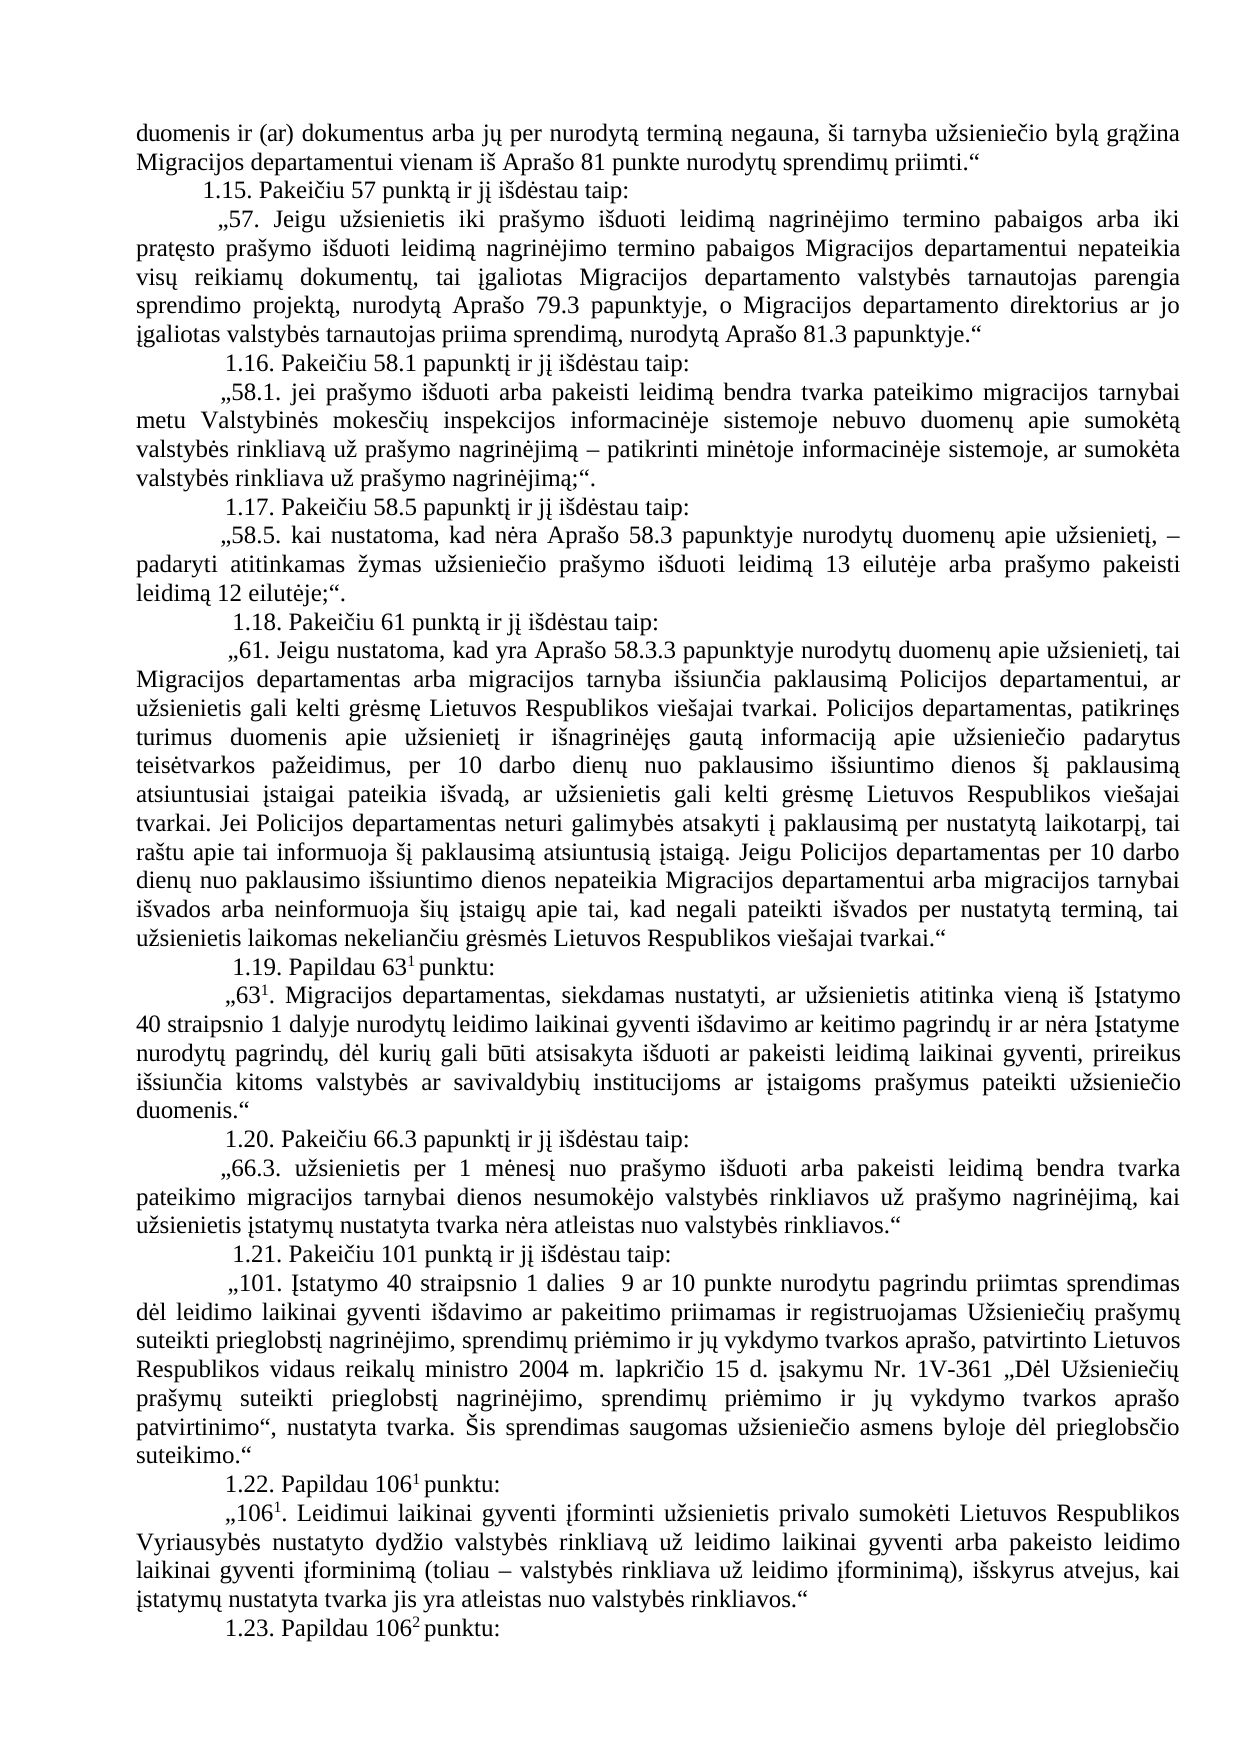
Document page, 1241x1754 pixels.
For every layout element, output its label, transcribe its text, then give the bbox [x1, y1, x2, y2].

text 1.17. Pakeičiu 58.5 papunktį ir jį išdėstau taip: [136, 492, 1181, 521]
text 1.20. Pakeičiu 66.3 papunktį ir jį išdėstau taip: [136, 1124, 1181, 1153]
text 1.15. Pakeičiu 57 punktą ir jį išdėstau taip: [136, 176, 1181, 204]
text „57. Jeigu užsienietis iki prašymo išduoti leidimą nagrinėjimo termino pabaigos arba iki pratęsto prašymo išduoti leidimą nagrinėjimo termino pabaigos Migracijos departamentui nepateikia visų reikiamų dokumentų, tai įgaliotas Migracijos departamento valstybės tarnautojas parengia sprendimo projektą, nurodytą Aprašo 79.3 papunktyje, o Migracijos departamento direktorius ar jo įgaliotas valstybės tarnautojas priima sprendimą, nurodytą Aprašo 81.3 papunktyje.“ [136, 204, 1181, 348]
text „58.1. jei prašymo išduoti arba pakeisti leidimą bendra tvarka pateikimo migracijos tarnybai metu Valstybinės mokesčių inspekcijos informacinėje sistemoje nebuvo duomenų apie sumokėtą valstybės rinkliavą už prašymo nagrinėjimą – patikrinti minėtoje informacinėje sistemoje, ar sumokėta valstybės rinkliava už prašymo nagrinėjimą;“. [136, 377, 1181, 492]
text „1061. Leidimui laikinai gyventi įforminti užsienietis privalo sumokėti Lietuvos Respublikos Vyriausybės nustatyto dydžio valstybės rinkliavą už leidimo laikinai gyventi arba pakeisto leidimo laikinai gyventi įforminimą (toliau – valstybės rinkliava už leidimo įforminimą), išskyrus atvejus, kai įstatymų nustatyta tvarka jis yra atleistas nuo valstybės rinkliavos.“ [136, 1498, 1181, 1613]
text „61. Jeigu nustatoma, kad yra Aprašo 58.3.3 papunktyje nurodytų duomenų apie užsienietį, tai Migracijos departamentas arba migracijos tarnyba išsiunčia paklausimą Policijos departamentui, ar užsienietis gali kelti grėsmę Lietuvos Respublikos viešajai tvarkai. Policijos departamentas, patikrinęs turimus duomenis apie užsienietį ir išnagrinėjęs gautą informaciją apie užsieniečio padarytus teisėtvarkos pažeidimus, per 10 darbo dienų nuo paklausimo išsiuntimo dienos šį paklausimą atsiuntusiai įstaigai pateikia išvadą, ar užsienietis gali kelti grėsmę Lietuvos Respublikos viešajai tvarkai. Jei Policijos departamentas neturi galimybės atsakyti į paklausimą per nustatytą laikotarpį, tai raštu apie tai informuoja šį paklausimą atsiuntusią įstaigą. Jeigu Policijos departamentas per 10 darbo dienų nuo paklausimo išsiuntimo dienos nepateikia Migracijos departamentui arba migracijos tarnybai išvados arba neinformuoja šių įstaigų apie tai, kad negali pateikti išvados per nustatytą terminą, tai užsienietis laikomas nekeliančiu grėsmės Lietuvos Respublikos viešajai tvarkai.“ [136, 636, 1181, 952]
text 1.19. Papildau 631 punktu: [136, 952, 1181, 981]
text „58.5. kai nustatoma, kad nėra Aprašo 58.3 papunktyje nurodytų duomenų apie užsienietį, – padaryti atitinkamas žymas užsieniečio prašymo išduoti leidimą 13 eilutėje arba prašymo pakeisti leidimą 12 eilutėje;“. [136, 521, 1181, 607]
text 1.18. Pakeičiu 61 punktą ir jį išdėstau taip: [136, 607, 1181, 636]
text „631. Migracijos departamentas, siekdamas nustatyti, ar užsienietis atitinka vieną iš Įstatymo 40 straipsnio 1 dalyje nurodytų leidimo laikinai gyventi išdavimo ar keitimo pagrindų ir ar nėra Įstatyme nurodytų pagrindų, dėl kurių gali būti atsisakyta išduoti ar pakeisti leidimą laikinai gyventi, prireikus išsiunčia kitoms valstybės ar savivaldybių institucijoms ar įstaigoms prašymus pateikti užsieniečio duomenis.“ [136, 981, 1181, 1124]
text 1.16. Pakeičiu 58.1 papunktį ir jį išdėstau taip: [136, 348, 1181, 377]
text „66.3. užsienietis per 1 mėnesį nuo prašymo išduoti arba pakeisti leidimą bendra tvarka pateikimo migracijos tarnybai dienos nesumokėjo valstybės rinkliavos už prašymo nagrinėjimą, kai užsienietis įstatymų nustatyta tvarka nėra atleistas nuo valstybės rinkliavos.“ [136, 1153, 1181, 1239]
text „101. Įstatymo 40 straipsnio 1 dalies 9 ar 10 punkte nurodytu pagrindu priimtas sprendimas dėl leidimo laikinai gyventi išdavimo ar pakeitimo priimamas ir registruojamas Užsieniečių prašymų suteikti prieglobstį nagrinėjimo, sprendimų priėmimo ir jų vykdymo tvarkos aprašo, patvirtinto Lietuvos Respublikos vidaus reikalų ministro 2004 m. lapkričio 15 d. įsakymu Nr. 1V-361 „Dėl Užsieniečių prašymų suteikti prieglobstį nagrinėjimo, sprendimų priėmimo ir jų vykdymo tvarkos aprašo patvirtinimo“, nustatyta tvarka. Šis sprendimas saugomas užsieniečio asmens byloje dėl prieglobsčio suteikimo.“ [136, 1268, 1181, 1469]
text 1.23. Papildau 1062 punktu: [136, 1613, 1181, 1642]
text duomenis ir (ar) dokumentus arba jų per nurodytą terminą negauna, ši tarnyba užsieniečio bylą grąžina Migracijos departamentui vienam iš Aprašo 81 punkte nurodytų sprendimų priimti.“ [136, 118, 1181, 176]
text 1.21. Pakeičiu 101 punktą ir jį išdėstau taip: [136, 1239, 1181, 1268]
text 1.22. Papildau 1061 punktu: [136, 1469, 1181, 1498]
